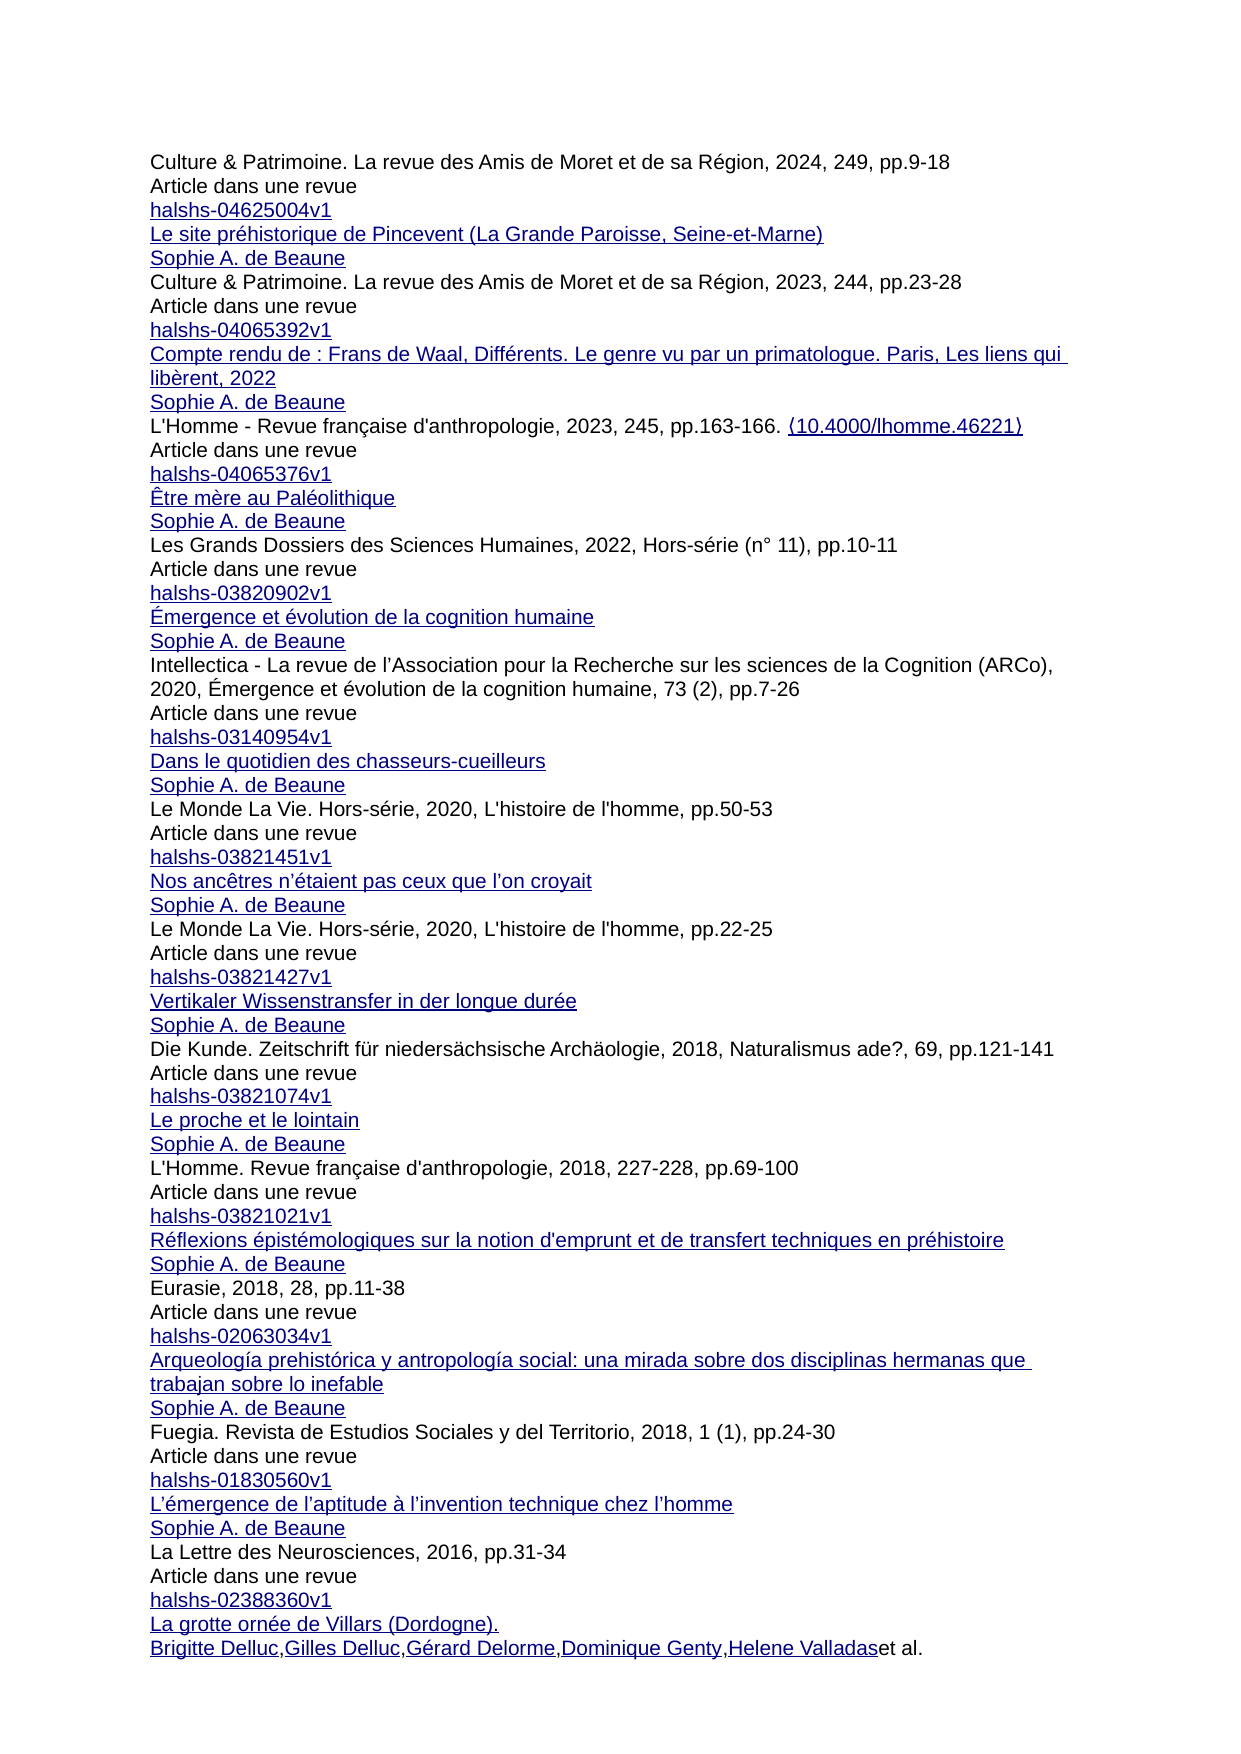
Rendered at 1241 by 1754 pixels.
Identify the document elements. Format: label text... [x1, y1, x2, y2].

table_header Culture & Patrimoine. La revue des Amis de Moret et de sa Région, 2024, 249, pp.9-18 Article dans une revue halshs-04625004v1 [150, 150, 1090, 222]
table_cell Le proche et le lointain Sophie A. de Beaune L'Homme. Revue française d'anthropologie, 2018, 227-228, pp.69-100 Article dans une revue halshs-03821021v1 [150, 1108, 1090, 1228]
table_cell La grotte ornée de Villars (Dordogne). Brigitte Delluc,Gilles Delluc,Gérard Delorme,Dominique Genty,Helene Valladaset al. [150, 1611, 1090, 1659]
table_cell Réflexions épistémologiques sur la notion d'emprunt et de transfert techniques en préhistoire Sophie A. de Beaune Eurasie, 2018, 28, pp.11-38 Article dans une revue halshs-02063034v1 [150, 1228, 1090, 1348]
table_cell Dans le quotidien des chasseurs-cueilleurs Sophie A. de Beaune Le Monde La Vie. Hors-série, 2020, L'histoire de l'homme, pp.50-53 Article dans une revue halshs-03821451v1 [150, 749, 1090, 869]
table_cell Émergence et évolution de la cognition humaine Sophie A. de Beaune Intellectica - La revue de l’Association pour la Recherche sur les sciences de la Cognition (ARCo), 2020, Émergence et évolution de la cognition humaine, 73 (2), pp.7-26 Article dans une revue halshs-03140954v1 [150, 605, 1090, 749]
table_cell Nos ancêtres n’étaient pas ceux que l’on croyait Sophie A. de Beaune Le Monde La Vie. Hors-série, 2020, L'histoire de l'homme, pp.22-25 Article dans une revue halshs-03821427v1 [150, 869, 1090, 988]
table_cell Le site préhistorique de Pincevent (La Grande Paroisse, Seine-et-Marne) Sophie A. de Beaune Culture & Patrimoine. La revue des Amis de Moret et de sa Région, 2023, 244, pp.23-28 Article dans une revue halshs-04065392v1 [150, 222, 1090, 342]
table_cell Compte rendu de : Frans de Waal, Différents. Le genre vu par un primatologue. Paris, Les liens qui libèrent, 2022 Sophie A. de Beaune L'Homme - Revue française d'anthropologie, 2023, 245, pp.163-166. ⟨10.4000/lhomme.46221⟩ Article dans une revue halshs-04065376v1 [150, 342, 1090, 485]
table_cell Vertikaler Wissenstransfer in der longue durée Sophie A. de Beaune Die Kunde. Zeitschrift für niedersächsische Archäologie, 2018, Naturalismus ade?, 69, pp.121-141 Article dans une revue halshs-03821074v1 [150, 989, 1090, 1108]
table_cell Être mère au Paléolithique Sophie A. de Beaune Les Grands Dossiers des Sciences Humaines, 2022, Hors-série (n° 11), pp.10-11 Article dans une revue halshs-03820902v1 [150, 485, 1090, 605]
table_cell L’émergence de l’aptitude à l’invention technique chez l’homme Sophie A. de Beaune La Lettre des Neurosciences, 2016, pp.31-34 Article dans une revue halshs-02388360v1 [150, 1492, 1090, 1611]
table_cell Arqueología prehistórica y antropología social: una mirada sobre dos disciplinas hermanas que trabajan sobre lo inefable Sophie A. de Beaune Fuegia. Revista de Estudios Sociales y del Territorio, 2018, 1 (1), pp.24-30 Article dans une revue halshs-01830560v1 [150, 1348, 1090, 1492]
